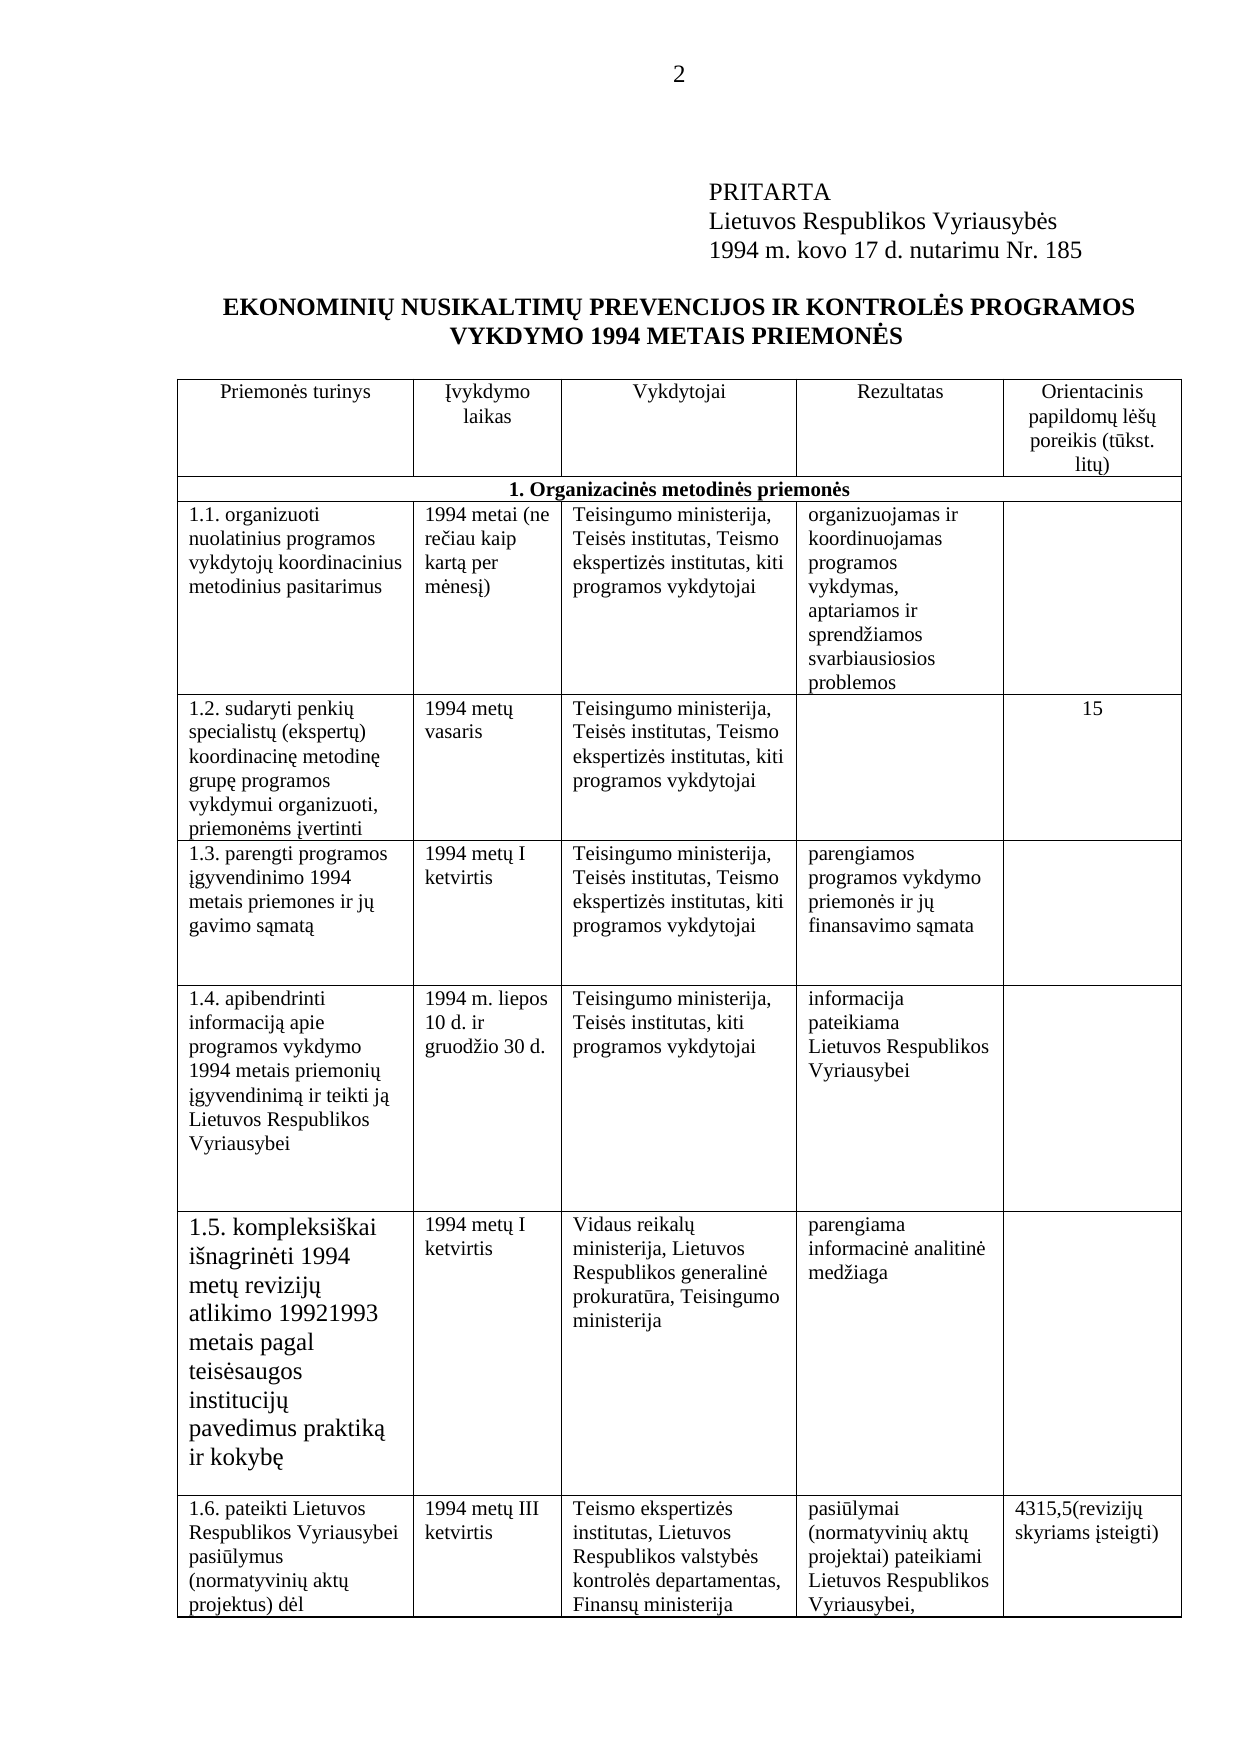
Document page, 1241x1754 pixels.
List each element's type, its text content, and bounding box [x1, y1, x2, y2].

table_cell [797, 695, 1003, 840]
table_cell 1994 metų vasaris [414, 695, 561, 840]
text EKONOMINIŲ NUSIKALTIMŲ PREVENCIJOS IR KONTROLĖS PROGRAMOS VYKDYMO 1994 METAIS PRIEMONĖS [177, 292, 1181, 350]
table_cell [1004, 841, 1181, 985]
table_header Vykdytojai [562, 380, 796, 476]
table_cell parengiamos programos vykdymo priemonės ir jų finansavimo sąmata [797, 841, 1003, 985]
table_cell 1994 metų III ketvirtis [414, 1496, 561, 1616]
table_header Rezultatas [797, 380, 1003, 476]
table_cell [1004, 1212, 1181, 1495]
table_header Orientacinis papildomų lėšų poreikis (tūkst. litų) [1004, 380, 1181, 476]
table_cell Vidaus reikalų ministerija, Lietuvos Respublikos generalinė prokuratūra, Teisingumo ministerija [562, 1212, 796, 1495]
table_cell pasiūlymai (normatyvinių aktų projektai) pateikiami Lietuvos Respublikos Vyriausybei, [797, 1496, 1003, 1616]
table_cell 1.4. apibendrinti informaciją apie programos vykdymo 1994 metais priemonių įgyvendinimą ir teikti ją Lietuvos Respublikos Vyriausybei [178, 986, 413, 1211]
table_cell [1004, 502, 1181, 694]
table_cell 1.5. kompleksiškai išnagrinėti 1994 metų revizijų atlikimo 19921993 metais pagal teisėsaugos institucijų pavedimus praktiką ir kokybę [178, 1212, 413, 1495]
table_cell 1.6. pateikti Lietuvos Respublikos Vyriausybei pasiūlymus (normatyvinių aktų projektus) dėl [178, 1496, 413, 1616]
table_cell 1. Organizacinės metodinės priemonės [178, 477, 1181, 501]
table_cell 1994 metai (ne rečiau kaip kartą per mėnesį) [414, 502, 561, 694]
table_cell 1.2. sudaryti penkių specialistų (ekspertų) koordinacinę metodinę grupę programos vykdymui organizuoti, priemonėms įvertinti [178, 695, 413, 840]
table_cell Teisingumo ministerija, Teisės institutas, Teismo ekspertizės institutas, kiti programos vykdytojai [562, 841, 796, 985]
text 1994 m. kovo 17 d. nutarimu Nr. 185 [177, 235, 1181, 263]
table_cell 1994 m. liepos 10 d. ir gruodžio 30 d. [414, 986, 561, 1211]
text PRITARTA [177, 177, 1181, 206]
table_cell 1.3. parengti programos įgyvendinimo 1994 metais priemones ir jų gavimo sąmatą [178, 841, 413, 985]
table_cell parengiama informacinė analitinė medžiaga [797, 1212, 1003, 1495]
table_cell [1004, 986, 1181, 1211]
table_cell 4315,5(revizijų skyriams įsteigti) [1004, 1496, 1181, 1616]
table_cell 1994 metų I ketvirtis [414, 1212, 561, 1495]
table_cell Teisingumo ministerija, Teisės institutas, kiti programos vykdytojai [562, 986, 796, 1211]
table_cell 1994 metų I ketvirtis [414, 841, 561, 985]
table_cell Teismo ekspertizės institutas, Lietuvos Respublikos valstybės kontrolės departamentas, Finansų ministerija [562, 1496, 796, 1616]
table_cell 1.1. organizuoti nuolatinius programos vykdytojų koordinacinius metodinius pasitarimus [178, 502, 413, 694]
table_cell Teisingumo ministerija, Teisės institutas, Teismo ekspertizės institutas, kiti programos vykdytojai [562, 502, 796, 694]
table_cell 15 [1004, 695, 1181, 840]
table_cell organizuojamas ir koordinuojamas programos vykdymas, aptariamos ir sprendžiamos svarbiausiosios problemos [797, 502, 1003, 694]
table_cell informacija pateikiama Lietuvos Respublikos Vyriausybei [797, 986, 1003, 1211]
text Lietuvos Respublikos Vyriausybės [177, 206, 1181, 235]
table_header Priemonės turinys [178, 380, 413, 476]
table_header Įvykdymo laikas [414, 380, 561, 476]
table_cell Teisingumo ministerija, Teisės institutas, Teismo ekspertizės institutas, kiti programos vykdytojai [562, 695, 796, 840]
